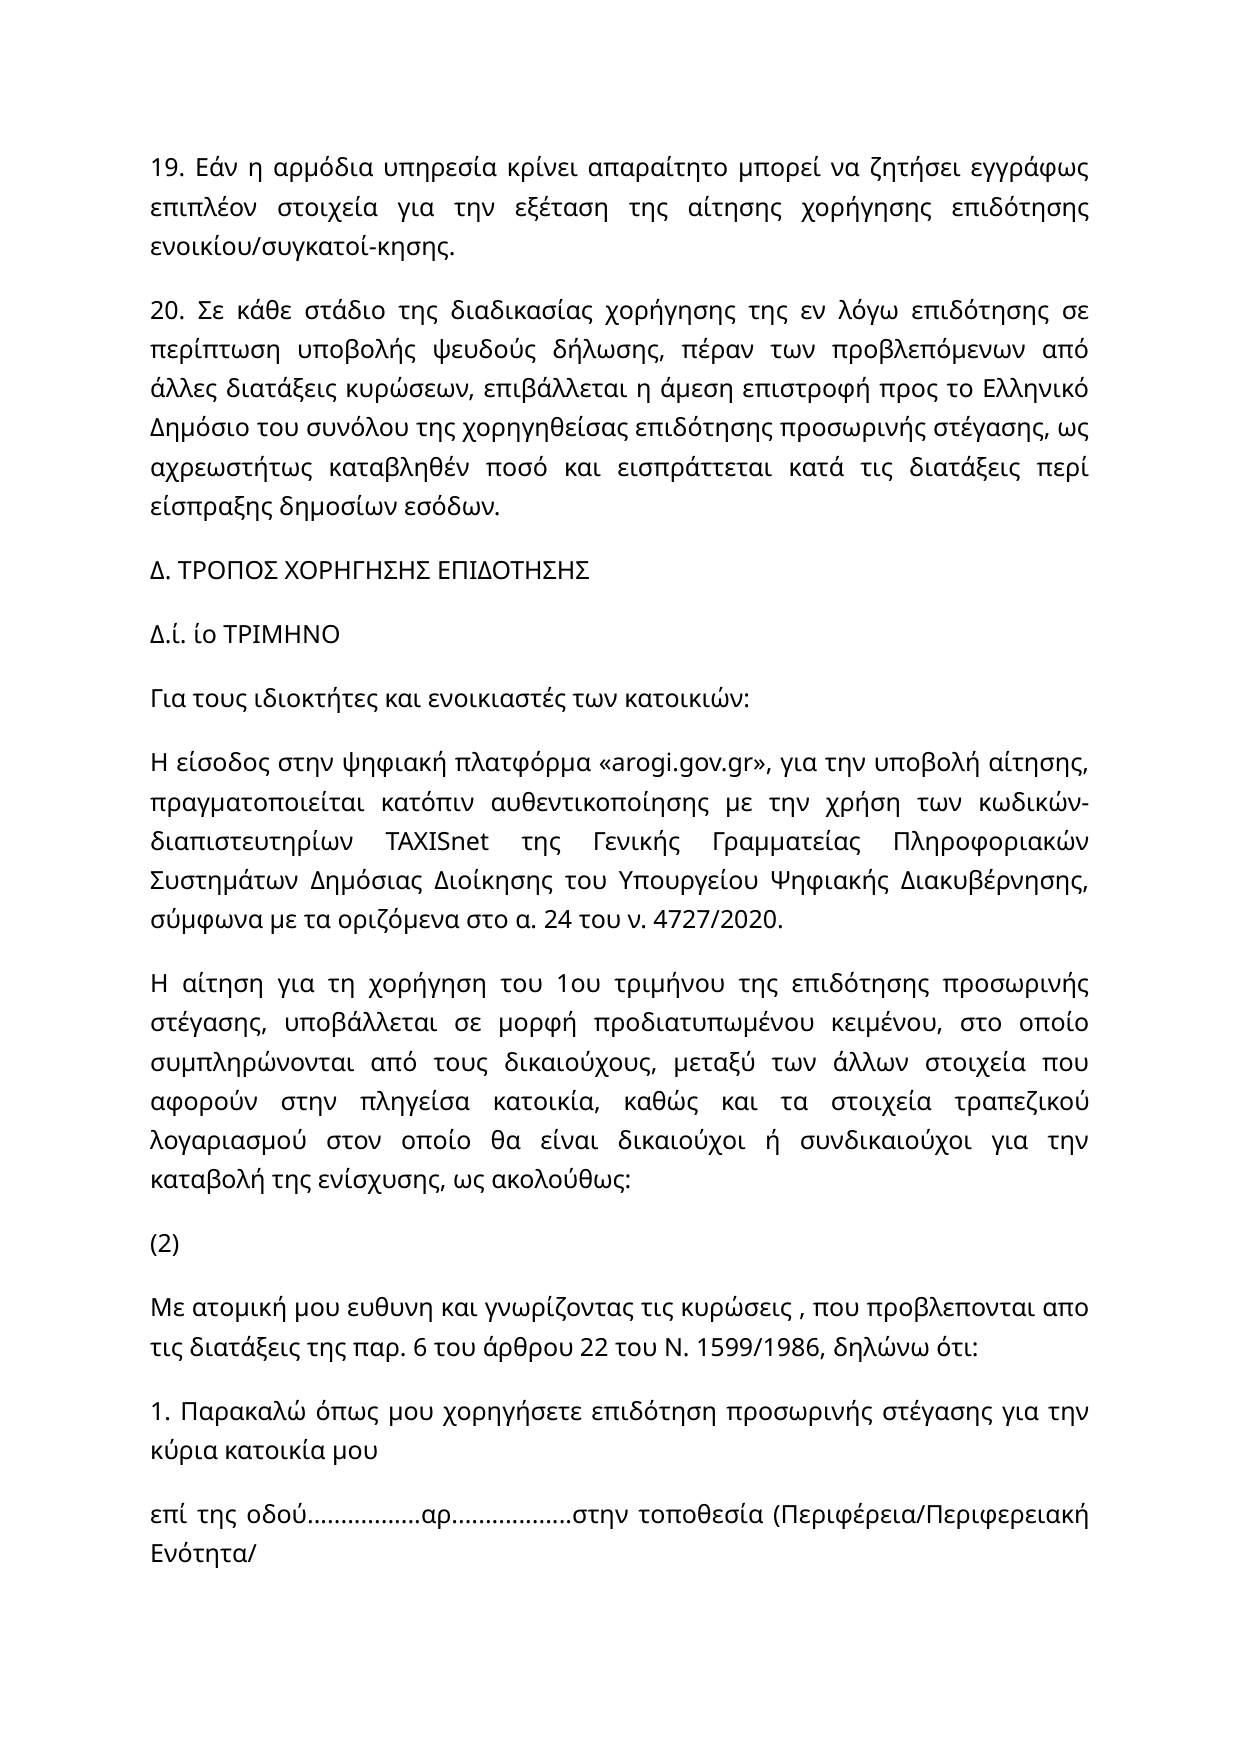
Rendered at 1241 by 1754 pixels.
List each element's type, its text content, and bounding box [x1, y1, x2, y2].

text επί της οδού.................αρ..................στην τοποθεσία (Περιφέρεια/Περιφερειακή Ενότητα/ [150, 1497, 1090, 1570]
text Η είσοδος στην ψηφιακή πλατφόρμα «arogi.gov.gr», για την υποβολή αίτησης, πραγματοποιείται κατόπιν αυθεντικοποίησης με την χρήση των κωδικών-διαπιστευτηρίων TAXISnet της Γενικής Γραμματείας Πληροφοριακών Συστημάτων Δημόσιας Διοίκησης του Υπουργείου Ψηφιακής Διακυβέρνησης, σύμφωνα με τα οριζόμενα στο α. 24 του ν. 4727/2020. [150, 745, 1090, 936]
text Δ. ΤΡΟΠΟΣ ΧΟΡΗΓΗΣΗΣ ΕΠΙΔΟΤΗΣΗΣ [150, 552, 1090, 587]
text 1. Παρακαλώ όπως μου χορηγήσετε επιδότηση προσωρινής στέγασης για την κύρια κατοικία μου [150, 1393, 1090, 1467]
text 19. Εάν η αρμόδια υπηρεσία κρίνει απαραίτητο μπορεί να ζητήσει εγγράφως επιπλέον στοιχεία για την εξέταση της αίτησης χορήγησης επιδότησης ενοικίου/συγκατοί-κησης. [150, 150, 1090, 262]
text (2) [150, 1226, 1090, 1260]
text Δ.ί. ίο ΤΡΙΜΗΝΟ [150, 617, 1090, 651]
text 20. Σε κάθε στάδιο της διαδικασίας χορήγησης της εν λόγω επιδότησης σε περίπτωση υποβολής ψευδούς δήλωσης, πέραν των προβλεπόμενων από άλλες διατάξεις κυρώσεων, επιβάλλεται η άμεση επιστροφή προς το Ελληνικό Δημόσιο του συνόλου της χορηγηθείσας επιδότησης προσωρινής στέγασης, ως αχρεωστήτως καταβληθέν ποσό και εισπράττεται κατά τις διατάξεις περί είσπραξης δημοσίων εσόδων. [150, 292, 1090, 522]
text Η αίτηση για τη χορήγηση του 1ου τριμήνου της επιδότησης προσωρινής στέγασης, υποβάλλεται σε μορφή προδιατυπωμένου κειμένου, στο οποίο συμπληρώνονται από τους δικαιούχους, μεταξύ των άλλων στοιχεία που αφορούν στην πληγείσα κατοικία, καθώς και τα στοιχεία τραπεζικού λογαριασμού στον οποίο θα είναι δικαιούχοι ή συνδικαιούχοι για την καταβολή της ενίσχυσης, ως ακολούθως: [150, 966, 1090, 1196]
text Με ατομική μου ευθυνη και γνωρίζοντας τις κυρώσεις , που προβλεπονται απο τις διατάξεις της παρ. 6 του άρθρου 22 του Ν. 1599/1986, δηλώνω ότι: [150, 1290, 1090, 1363]
text Για τους ιδιοκτήτες και ενοικιαστές των κατοικιών: [150, 681, 1090, 715]
